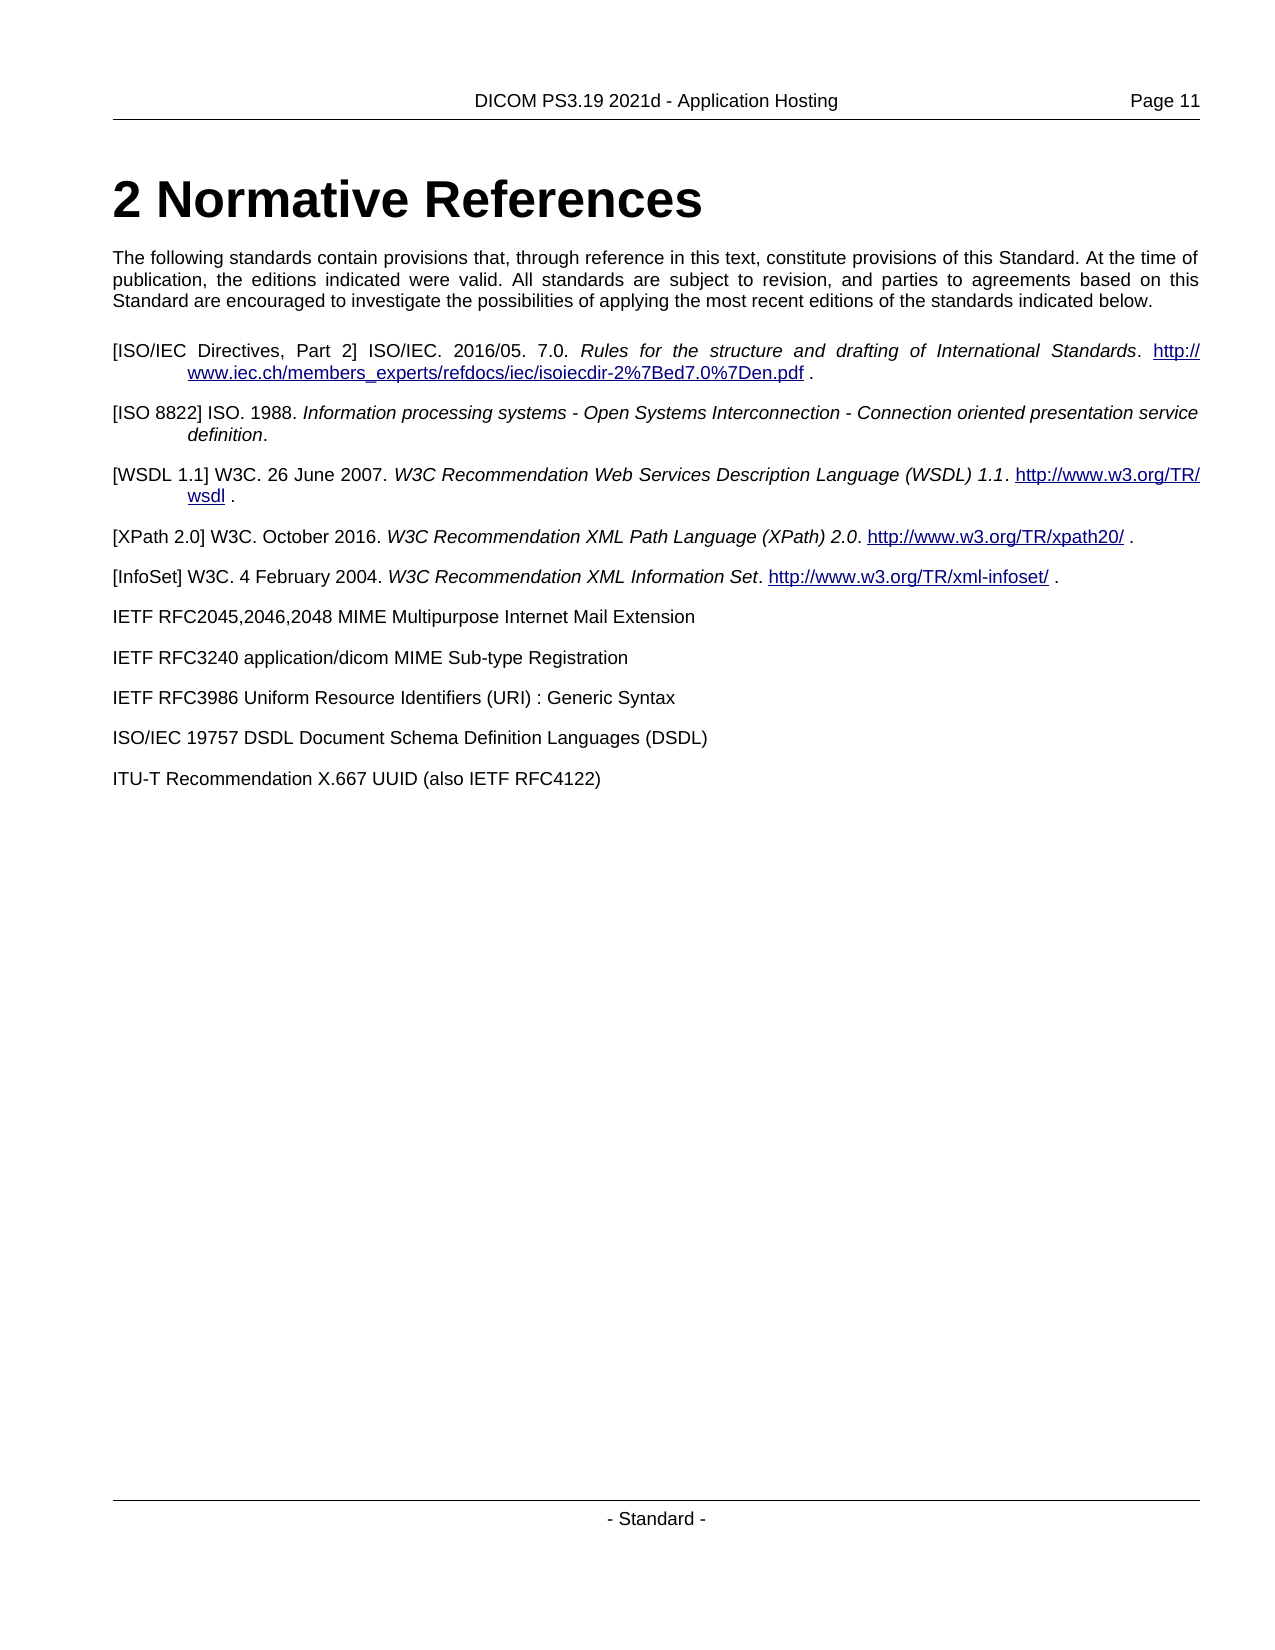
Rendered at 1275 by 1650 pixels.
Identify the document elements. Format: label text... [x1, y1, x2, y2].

text IETF RFC3240 application/dicom MIME Sub-type Registration [112, 646, 1200, 668]
text [WSDL 1.1] W3C. 26 June 2007. W3C Recommendation Web Services Description Language (WSDL) 1.1. http://​www.w3.org/​TR/​wsdl . [112, 464, 1200, 507]
text ISO/IEC 19757 DSDL Document Schema Definition Languages (DSDL) [112, 727, 1200, 749]
text IETF RFC2045,2046,2048 MIME Multipurpose Internet Mail Extension [112, 606, 1200, 628]
text [XPath 2.0] W3C. October 2016. W3C Recommendation XML Path Language (XPath) 2.0. http://​www.w3.org/​TR/​xpath20/ . [112, 526, 1200, 547]
text 2 Normative References [112, 169, 1200, 228]
text [ISO 8822] ISO. 1988. Information processing systems - Open Systems Interconnection - Connection oriented presentation service definition. [112, 402, 1200, 445]
text [InfoSet] W3C. 4 February 2004. W3C Recommendation XML Information Set. http://​www.w3.org/​TR/​xml-infoset/ . [112, 566, 1200, 587]
text [ISO/IEC Directives, Part 2] ISO/IEC. 2016/05. 7.0. Rules for the structure and drafting of International Standards. http://​www.iec.ch/​members_experts/​refdocs/​iec/​isoiecdir-2%7Bed7.0%7Den.pdf . [112, 340, 1200, 383]
text ITU-T Recommendation X.667 UUID (also IETF RFC4122) [112, 767, 1200, 789]
text IETF RFC3986 Uniform Resource Identifiers (URI) : Generic Syntax [112, 687, 1200, 708]
text The following standards contain provisions that, through reference in this text, constitute provisions of this Standard. At the time of publication, the editions indicated were valid. All standards are subject to revision, and parties to agreements based on this Standard are encouraged to investigate the possibilities of applying the most recent editions of the standards indicated below. [112, 247, 1200, 312]
